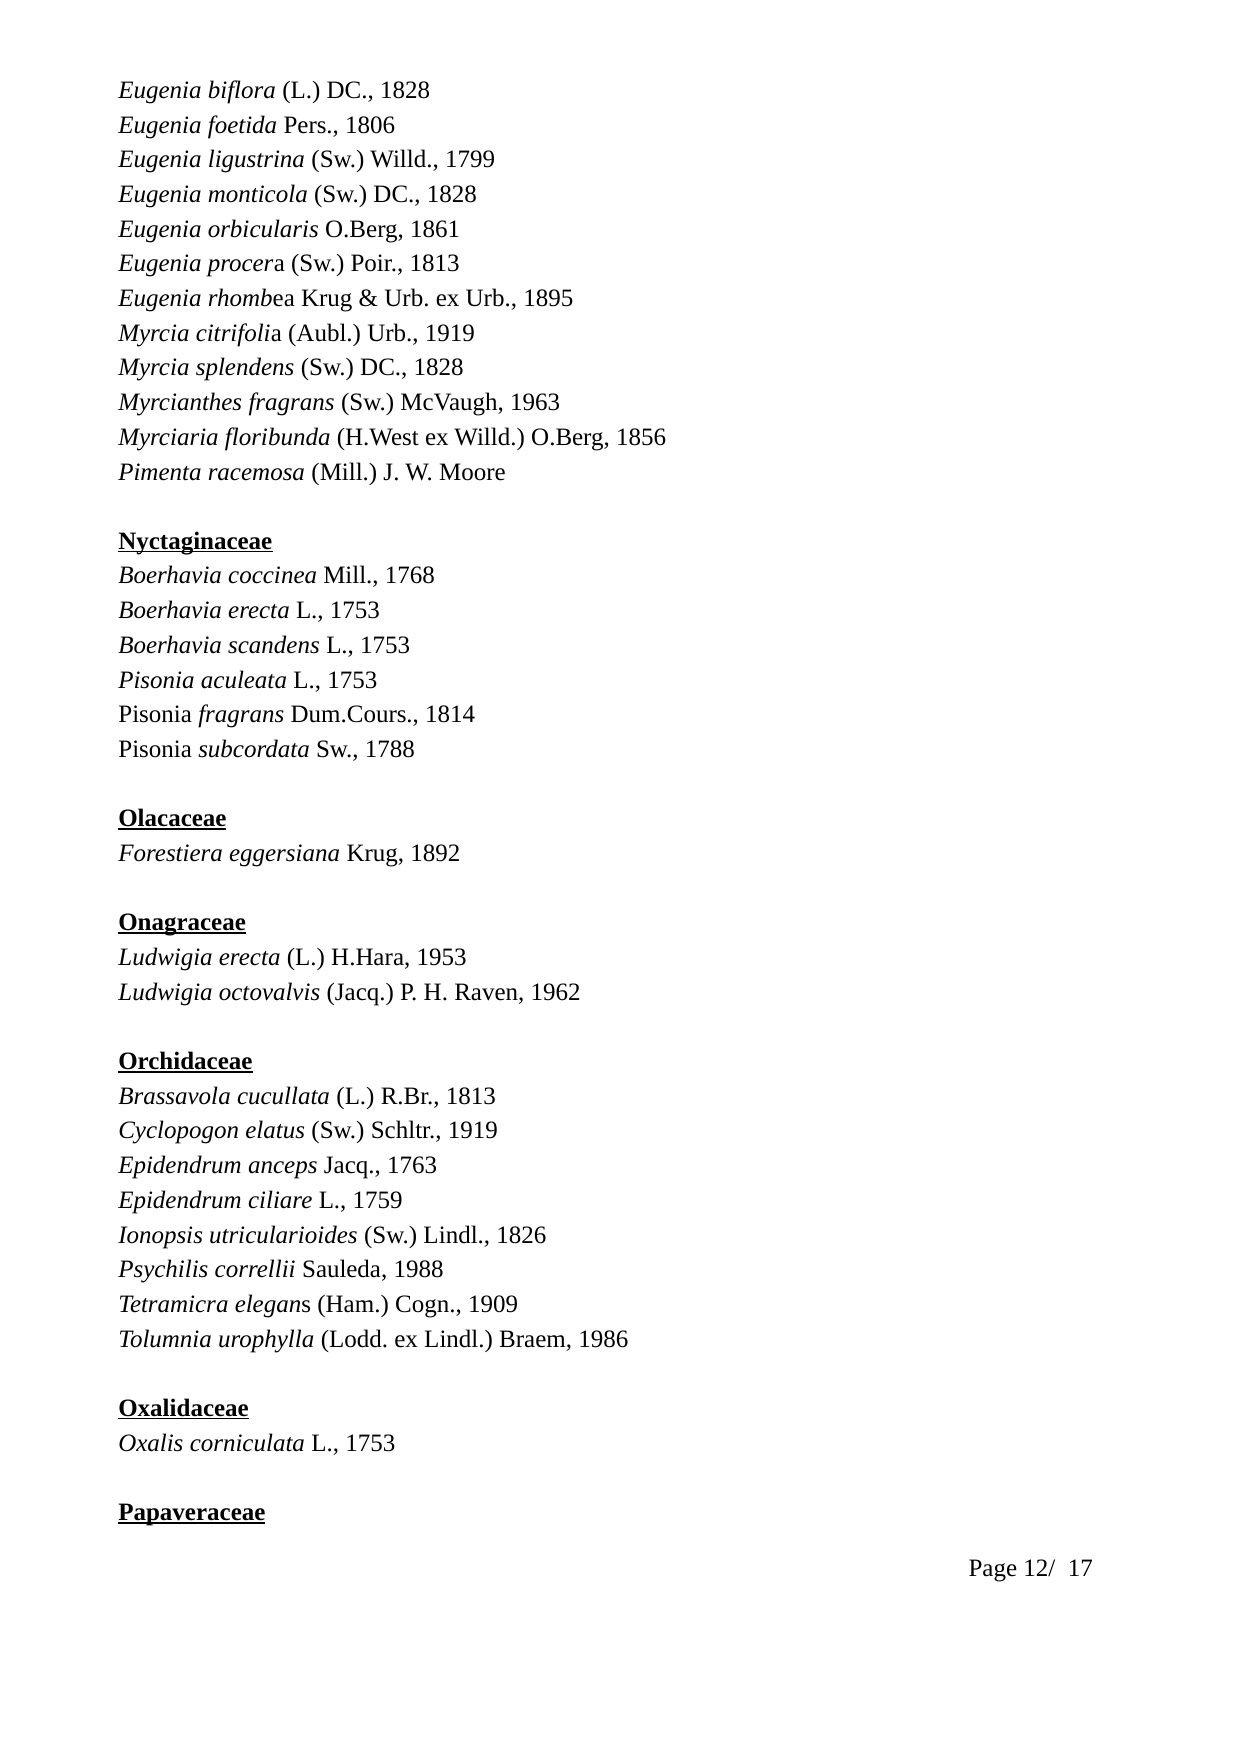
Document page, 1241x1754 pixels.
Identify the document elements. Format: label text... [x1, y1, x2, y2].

text Pisonia fragrans Dum.Cours., 1814 [118, 699, 1092, 728]
text Myrciaria floribunda (H.West ex Willd.) O.Berg, 1856 [118, 422, 1092, 451]
text Myrcianthes fragrans (Sw.) McVaugh, 1963 [118, 387, 1092, 416]
text Epidendrum anceps Jacq., 1763 [118, 1150, 1092, 1179]
text Myrcia citrifolia (Aubl.) Urb., 1919 [118, 318, 1092, 347]
text Olacaceae [118, 803, 1092, 832]
text Forestiera eggersiana Krug, 1892 [118, 838, 1092, 867]
text Eugenia procera (Sw.) Poir., 1813 [118, 248, 1092, 277]
text Oxalidaceae [118, 1393, 1092, 1422]
text Papaveraceae [118, 1497, 1092, 1526]
text Boerhavia coccinea Mill., 1768 [118, 561, 1092, 589]
text Epidendrum ciliare L., 1759 [118, 1185, 1092, 1214]
text Psychilis correllii Sauleda, 1988 [118, 1254, 1092, 1283]
text Eugenia ligustrina (Sw.) Willd., 1799 [118, 144, 1092, 173]
text Pimenta racemosa (Mill.) J. W. Moore [118, 457, 1092, 485]
text Oxalis corniculata L., 1753 [118, 1428, 1092, 1457]
text Boerhavia scandens L., 1753 [118, 630, 1092, 659]
text Tolumnia urophylla (Lodd. ex Lindl.) Braem, 1986 [118, 1324, 1092, 1352]
text Cyclopogon elatus (Sw.) Schltr., 1919 [118, 1116, 1092, 1144]
text Eugenia foetida Pers., 1806 [118, 110, 1092, 138]
text Tetramicra elegans (Ham.) Cogn., 1909 [118, 1289, 1092, 1318]
text Eugenia monticola (Sw.) DC., 1828 [118, 179, 1092, 208]
text Ludwigia erecta (L.) H.Hara, 1953 [118, 942, 1092, 971]
text Brassavola cucullata (L.) R.Br., 1813 [118, 1081, 1092, 1110]
text Eugenia orbicularis O.Berg, 1861 [118, 214, 1092, 242]
text Boerhavia erecta L., 1753 [118, 595, 1092, 624]
text Nyctaginaceae [118, 526, 1092, 555]
text Eugenia rhombea Krug & Urb. ex Urb., 1895 [118, 283, 1092, 312]
text Orchidaceae [118, 1046, 1092, 1075]
text Pisonia subcordata Sw., 1788 [118, 734, 1092, 763]
text Onagraceae [118, 907, 1092, 936]
text Ionopsis utricularioides (Sw.) Lindl., 1826 [118, 1220, 1092, 1248]
text Myrcia splendens (Sw.) DC., 1828 [118, 352, 1092, 381]
text Eugenia biflora (L.) DC., 1828 [118, 75, 1092, 104]
text Ludwigia octovalvis (Jacq.) P. H. Raven, 1962 [118, 977, 1092, 1006]
text Pisonia aculeata L., 1753 [118, 665, 1092, 693]
